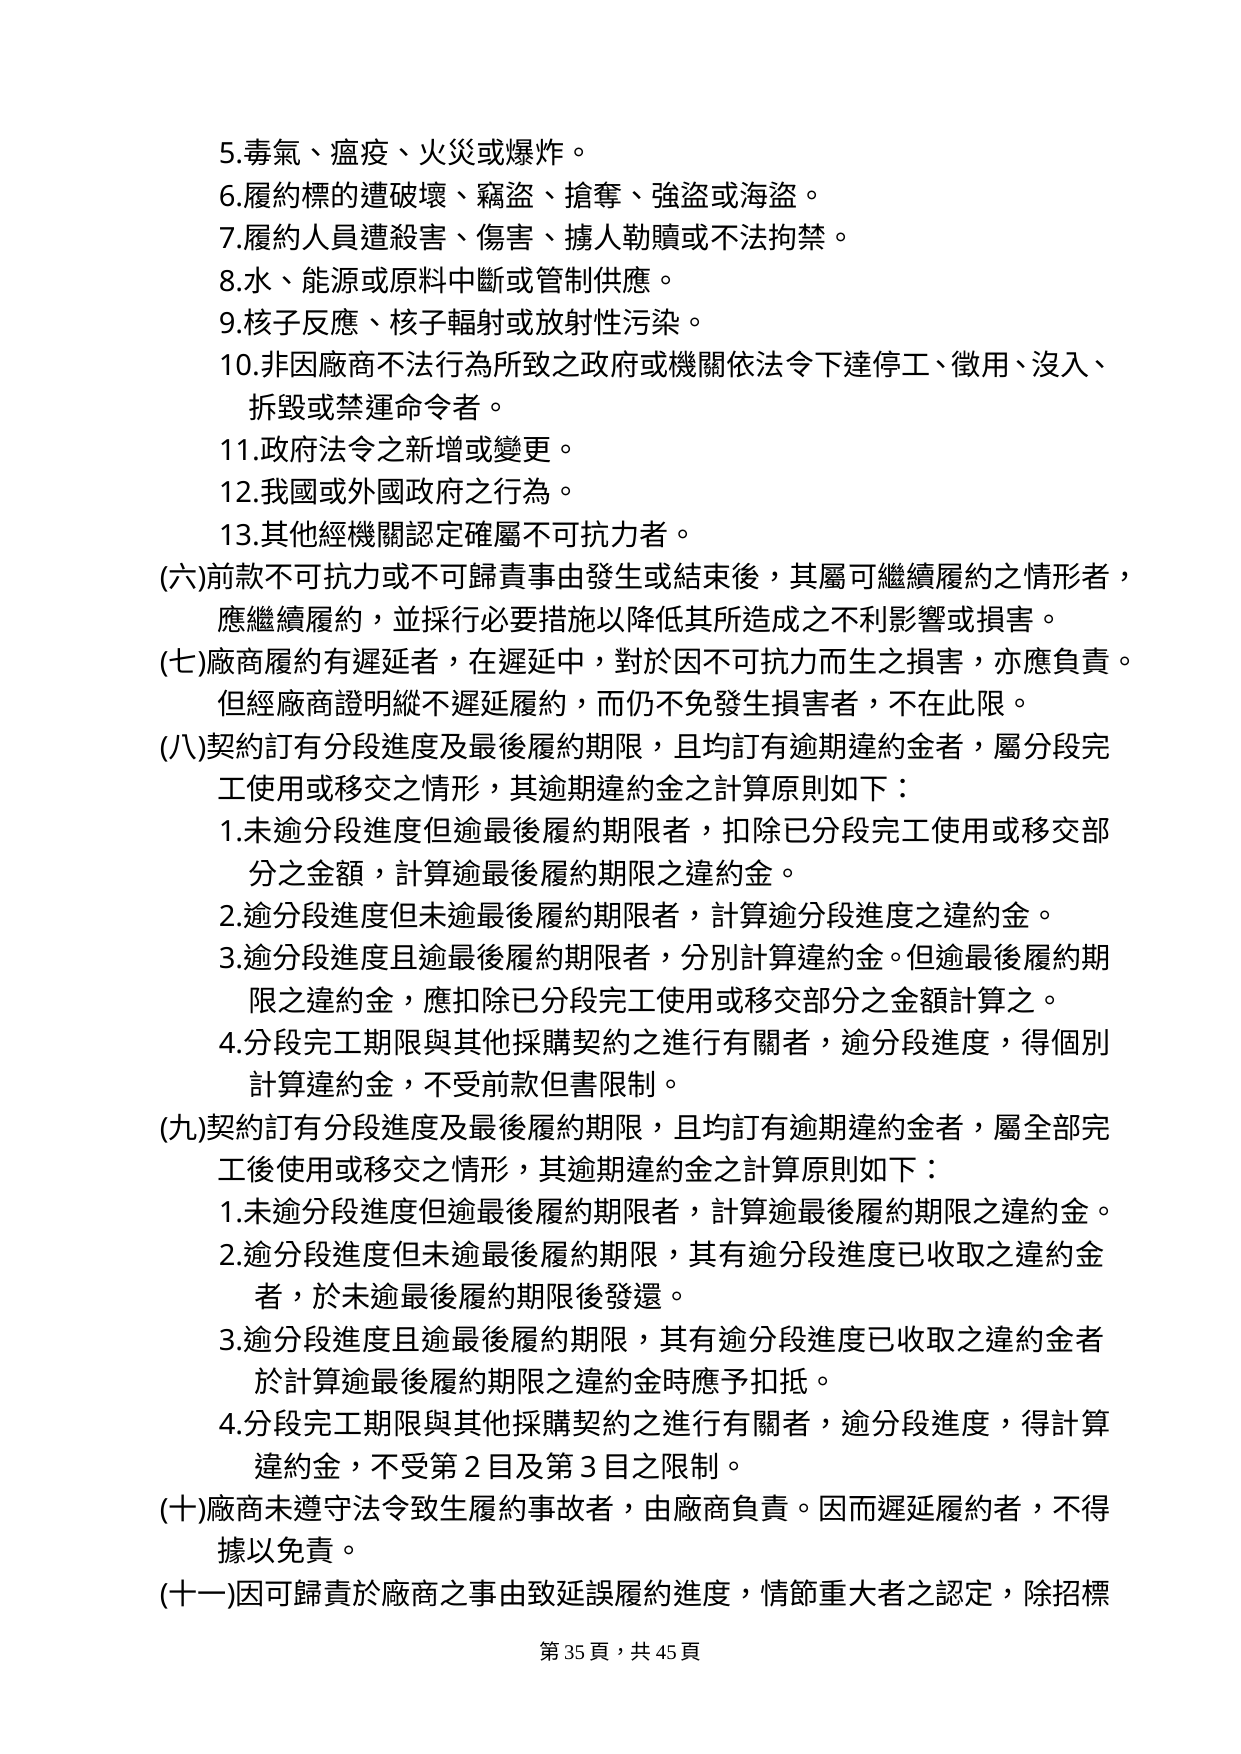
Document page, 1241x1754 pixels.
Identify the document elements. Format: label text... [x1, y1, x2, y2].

text (十一)因可歸責於廠商之事由致延誤履約進度，情節重大者之認定，除招標 [159, 1570, 1110, 1613]
text 9.核子反應、核子輻射或放射性污染。 [218, 299, 1110, 342]
text 8.水、能源或原料中斷或管制供應。 [218, 257, 1110, 299]
text (六)前款不可抗力或不可歸責事由發生或結束後，其屬可繼續履約之情形者，應繼續履約，並採行必要措施以降低其所造成之不利影響或損害。 [159, 554, 1110, 638]
text 11.政府法令之新增或變更。 [218, 427, 1110, 469]
text 4.分段完工期限與其他採購契約之進行有關者，逾分段進度，得計算違約金，不受第2目及第3目之限制。 [218, 1401, 1110, 1486]
text 12.我國或外國政府之行為。 [218, 469, 1110, 511]
text 4.分段完工期限與其他採購契約之進行有關者，逾分段進度，得個別計算違約金，不受前款但書限制。 [218, 1019, 1110, 1104]
text (十)廠商未遵守法令致生履約事故者，由廠商負責。因而遲延履約者，不得據以免責。 [159, 1486, 1110, 1570]
text 3.逾分段進度且逾最後履約期限，其有逾分段進度已收取之違約金者，於計算逾最後履約期限之違約金時應予扣抵。 [218, 1316, 1104, 1401]
text 7.履約人員遭殺害、傷害、擄人勒贖或不法拘禁。 [218, 215, 1110, 257]
text (八)契約訂有分段進度及最後履約期限，且均訂有逾期違約金者，屬分段完工使用或移交之情形，其逾期違約金之計算原則如下： [159, 723, 1110, 808]
text 10.非因廠商不法行為所致之政府或機關依法令下達停工、徵用、沒入、拆毀或禁運命令者。 [218, 342, 1110, 427]
text 1.未逾分段進度但逾最後履約期限者，計算逾最後履約期限之違約金。 [218, 1189, 1104, 1231]
text 5.毒氣、瘟疫、火災或爆炸。 [218, 130, 1110, 172]
text 1.未逾分段進度但逾最後履約期限者，扣除已分段完工使用或移交部分之金額，計算逾最後履約期限之違約金。 [218, 808, 1110, 892]
text (九)契約訂有分段進度及最後履約期限，且均訂有逾期違約金者，屬全部完工後使用或移交之情形，其逾期違約金之計算原則如下： [159, 1104, 1110, 1189]
text 2.逾分段進度但未逾最後履約期限者，計算逾分段進度之違約金。 [218, 892, 1110, 935]
text (七)廠商履約有遲延者，在遲延中，對於因不可抗力而生之損害，亦應負責。但經廠商證明縱不遲延履約，而仍不免發生損害者，不在此限。 [159, 638, 1110, 723]
text 3.逾分段進度且逾最後履約期限者，分別計算違約金。但逾最後履約期限之違約金，應扣除已分段完工使用或移交部分之金額計算之。 [218, 935, 1110, 1019]
text 2.逾分段進度但未逾最後履約期限，其有逾分段進度已收取之違約金者，於未逾最後履約期限後發還。 [218, 1231, 1104, 1316]
text 13.其他經機關認定確屬不可抗力者。 [218, 511, 1110, 554]
text 6.履約標的遭破壞、竊盜、搶奪、強盜或海盜。 [218, 172, 1110, 215]
